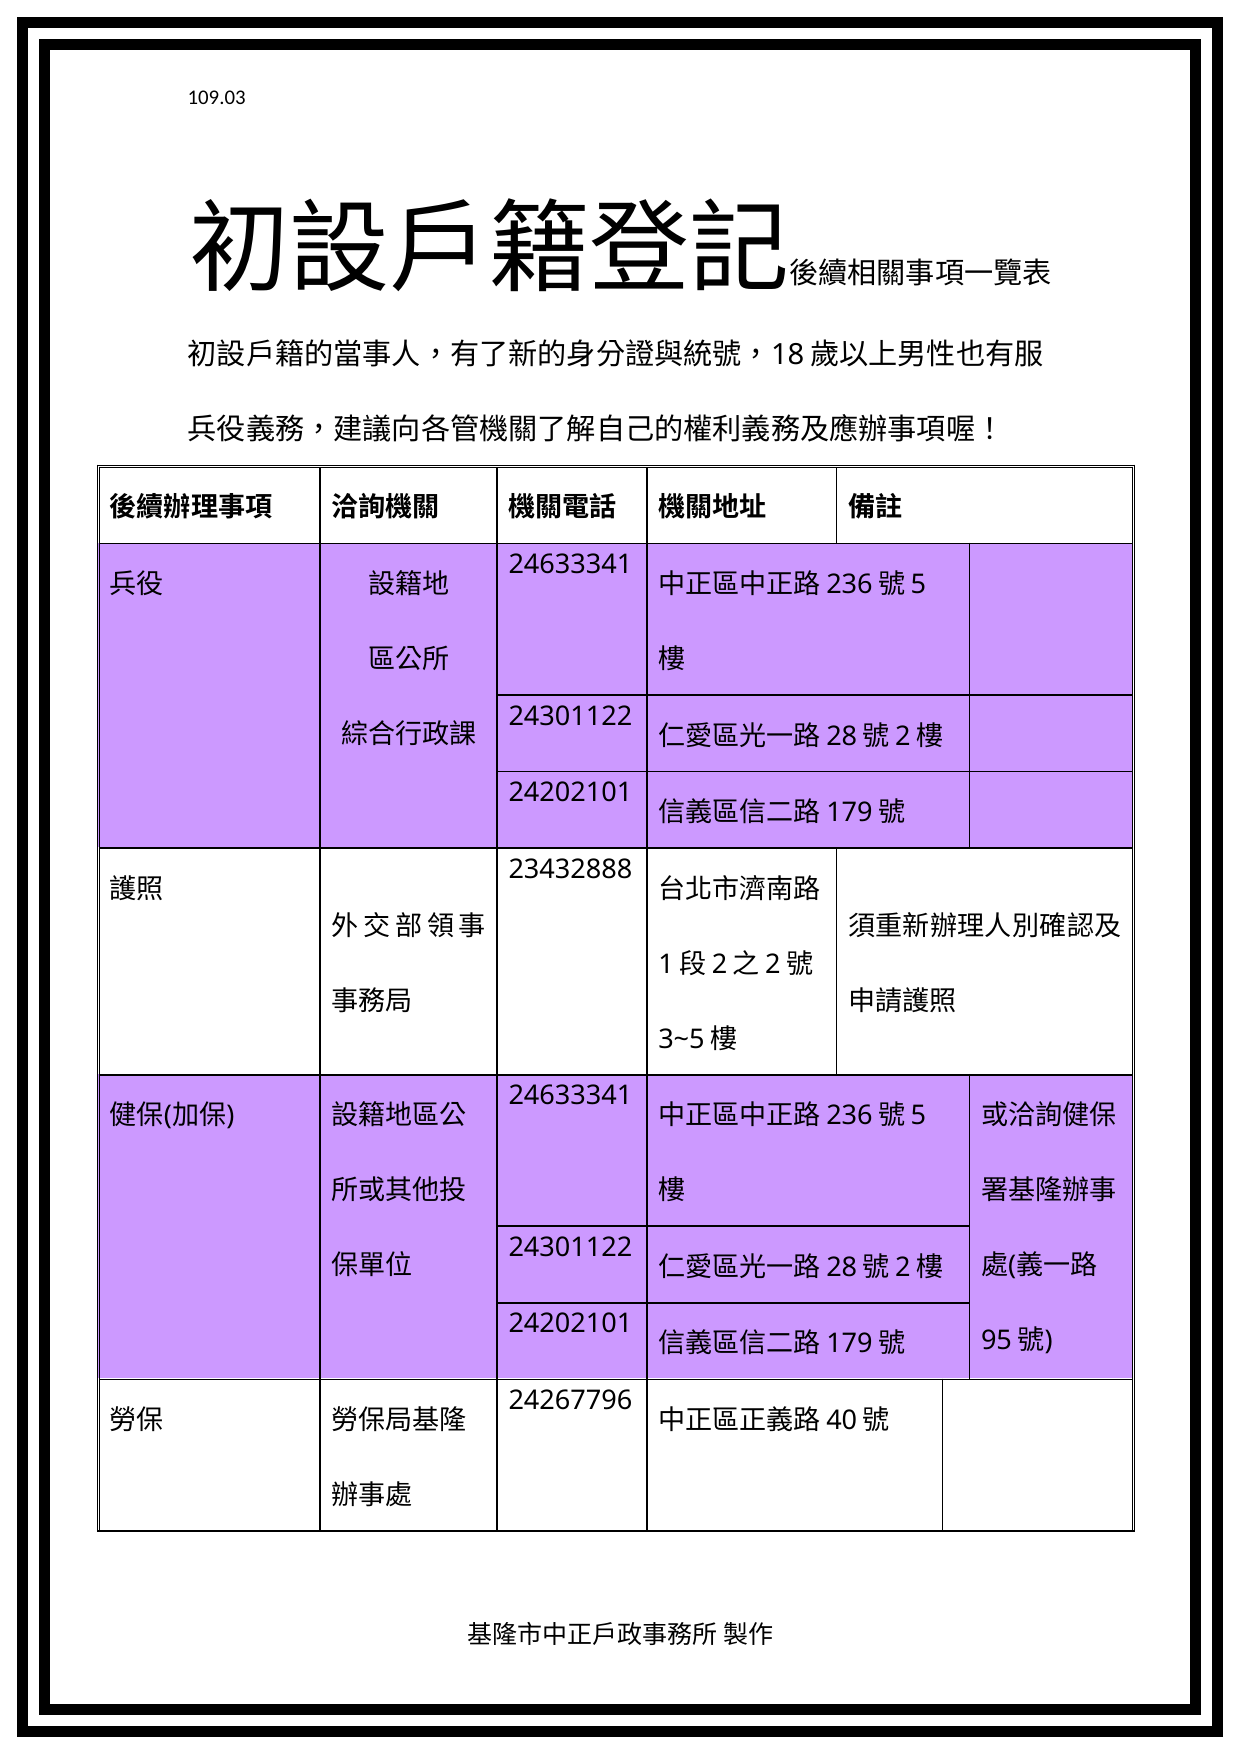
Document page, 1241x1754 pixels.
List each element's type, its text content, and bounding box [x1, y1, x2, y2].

table_cell 24633341 [498, 544, 646, 694]
text 初設戶籍的當事人，有了新的身分證與統號，18歲以上男性也有服兵役義務，建議向各管機關了解自己的權利義務及應辦事項喔！ [187, 314, 1053, 464]
table_cell 台北市濟南路1段2之2號3~5樓 [648, 849, 836, 1074]
table_header 洽詢機關 [321, 468, 496, 543]
table_cell 24633341 [498, 1076, 646, 1225]
table_cell 仁愛區光一路28號2樓 [648, 1227, 969, 1302]
table_cell [970, 772, 1132, 847]
table_cell 信義區信二路179號 [648, 772, 969, 847]
table_cell [943, 1380, 1132, 1530]
table_cell 勞保 [100, 1380, 319, 1530]
table_cell 信義區信二路179號 [648, 1304, 969, 1378]
table_header 備註 [837, 468, 1132, 543]
table_header 機關地址 [648, 468, 836, 543]
table_header 後續辦理事項 [100, 468, 319, 543]
table_cell 24202101 [498, 772, 646, 847]
table_cell 健保(加保) [100, 1076, 319, 1378]
table_cell 須重新辦理人別確認及申請護照 [837, 849, 1132, 1074]
table_cell 中正區中正路236號5樓 [648, 1076, 969, 1225]
table_cell 24301122 [498, 1227, 646, 1302]
table_cell 中正區正義路40號 [648, 1380, 942, 1530]
table_cell 勞保局基隆辦事處 [321, 1380, 496, 1530]
table_header 機關電話 [498, 468, 646, 543]
table_cell 設籍地 區公所 綜合行政課 [321, 544, 496, 847]
table_cell 或洽詢健保署基隆辦事處(義一路95號) [970, 1076, 1132, 1378]
table_cell 24267796 [498, 1380, 646, 1530]
table_cell 中正區中正路236號5樓 [648, 544, 969, 694]
table_cell [970, 544, 1132, 694]
table_cell 仁愛區光一路28號2樓 [648, 696, 969, 771]
table_cell 設籍地區公所或其他投保單位 [321, 1076, 496, 1378]
table_cell 護照 [100, 849, 319, 1074]
text 初設戶籍登記後續相關事項一覽表 [187, 164, 1053, 314]
table_cell 24301122 [498, 696, 646, 771]
table_cell [970, 696, 1132, 771]
table_cell 23432888 [498, 849, 646, 1074]
table_cell 兵役 [100, 544, 319, 847]
table_cell 24202101 [498, 1304, 646, 1378]
table_cell 外交部領事事務局 [321, 849, 496, 1074]
